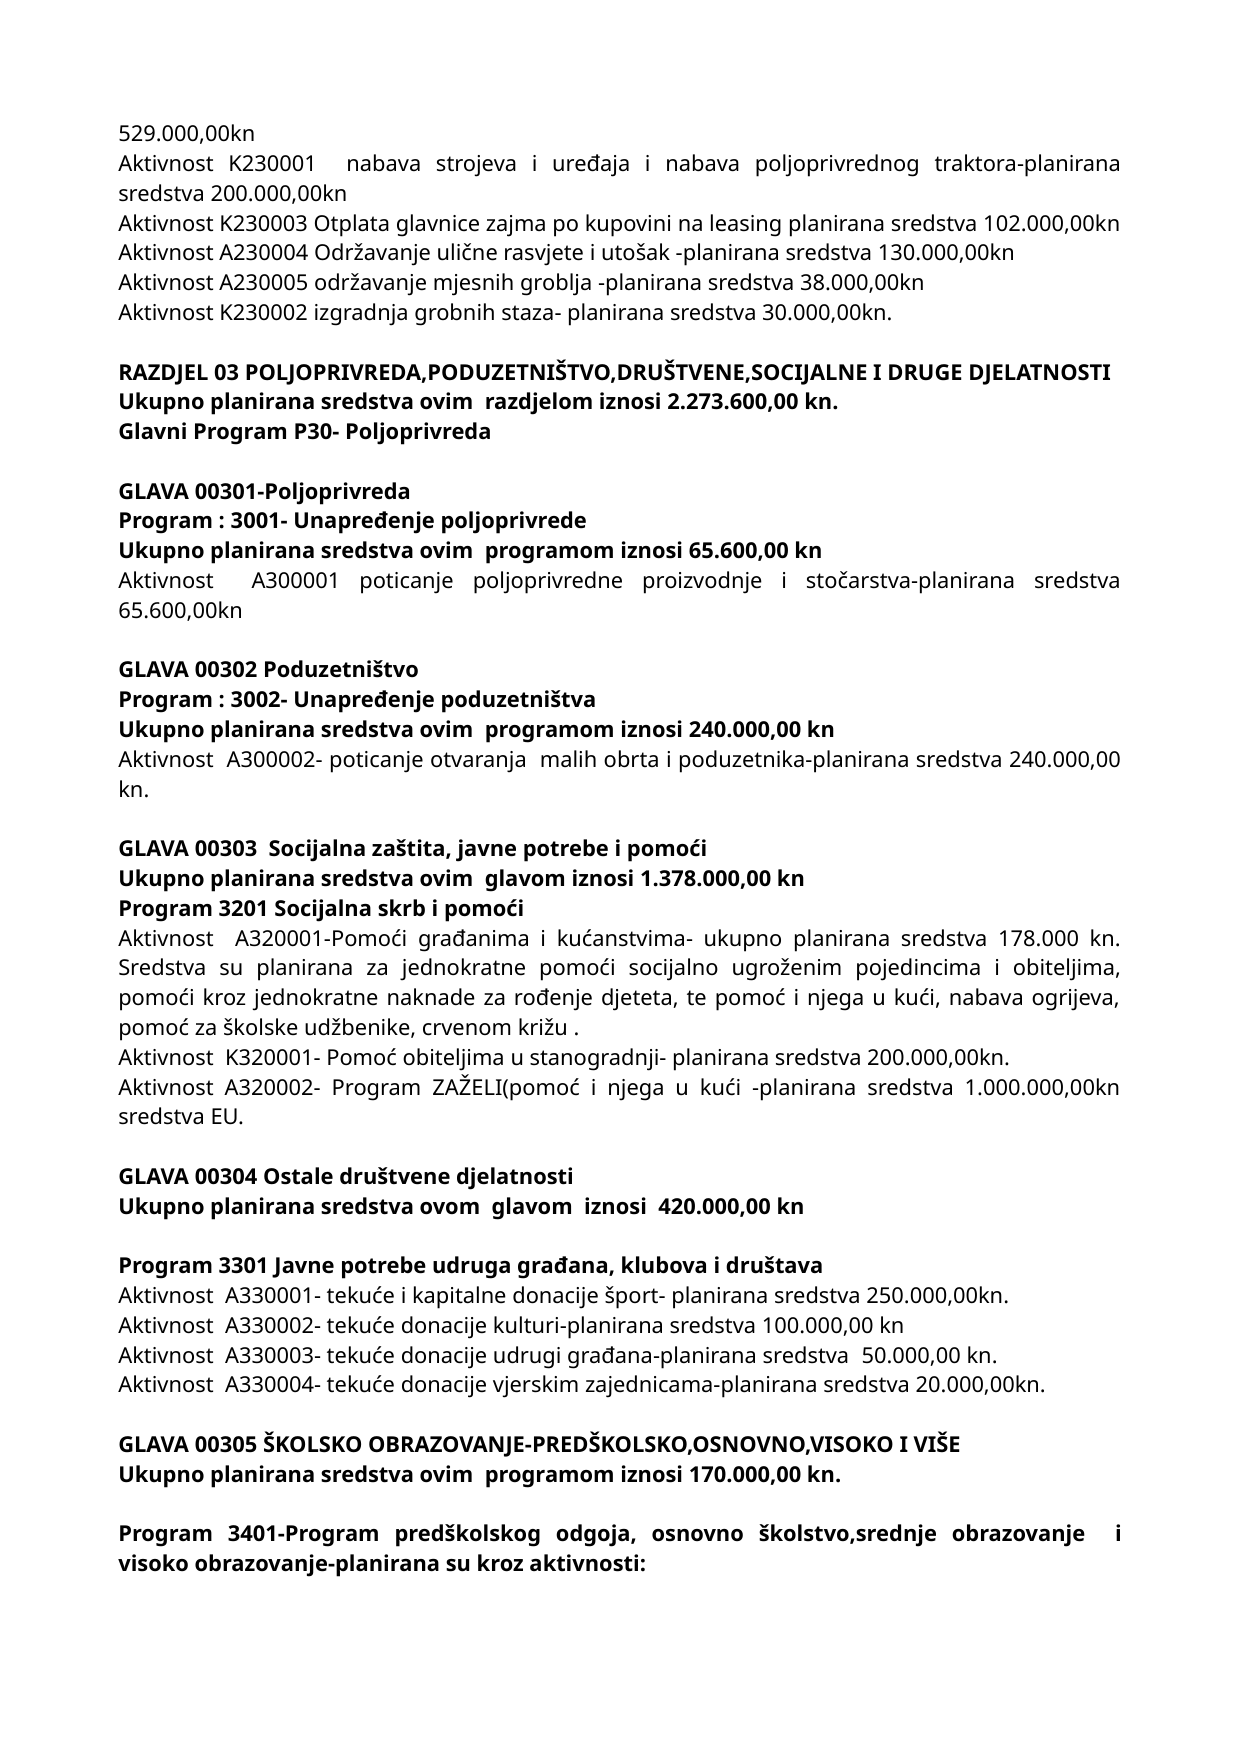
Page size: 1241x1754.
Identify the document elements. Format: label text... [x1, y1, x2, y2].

text Ukupno planirana sredstva ovim razdjelom iznosi 2.273.600,00 kn. [118, 386, 1122, 416]
text Aktivnost A330004- tekuće donacije vjerskim zajednicama-planirana sredstva 20.000,00kn. [118, 1369, 1122, 1399]
text Aktivnost A330002- tekuće donacije kulturi-planirana sredstva 100.000,00 kn [118, 1310, 1122, 1339]
text Aktivnost A230004 Održavanje ulične rasvjete i utošak -planirana sredstva 130.000,00kn [118, 237, 1122, 267]
text Program 3201 Socijalna skrb i pomoći [118, 893, 1122, 922]
text RAZDJEL 03 POLJOPRIVREDA,PODUZETNIŠTVO,DRUŠTVENE,SOCIJALNE I DRUGE DJELATNOSTI [118, 356, 1122, 386]
text GLAVA 00304 Ostale društvene djelatnosti [118, 1161, 1122, 1191]
text Aktivnost K230002 izgradnja grobnih staza- planirana sredstva 30.000,00kn. [118, 297, 1122, 327]
text Ukupno planirana sredstva ovim programom iznosi 65.600,00 kn [118, 535, 1122, 565]
text Aktivnost A330003- tekuće donacije udrugi građana-planirana sredstva 50.000,00 kn. [118, 1339, 1122, 1369]
text Aktivnost A300001 poticanje poljoprivredne proizvodnje i stočarstva-planirana sredstva 65.600,00kn [118, 565, 1122, 624]
text Aktivnost A230005 održavanje mjesnih groblja -planirana sredstva 38.000,00kn [118, 267, 1122, 297]
text Ukupno planirana sredstva ovim programom iznosi 240.000,00 kn [118, 714, 1122, 744]
text GLAVA 00303 Socijalna zaštita, javne potrebe i pomoći [118, 833, 1122, 863]
text Program 3401-Program predškolskog odgoja, osnovno školstvo,srednje obrazovanje i visoko obrazovanje-planirana su kroz aktivnosti: [118, 1518, 1122, 1578]
text Aktivnost K230001 nabava strojeva i uređaja i nabava poljoprivrednog traktora-planirana sredstva 200.000,00kn [118, 148, 1122, 207]
text Aktivnost A330001- tekuće i kapitalne donacije šport- planirana sredstva 250.000,00kn. [118, 1280, 1122, 1310]
text Glavni Program P30- Poljoprivreda [118, 416, 1122, 446]
text GLAVA 00302 Poduzetništvo [118, 654, 1122, 684]
text Program : 3001- Unapređenje poljoprivrede [118, 505, 1122, 535]
text Program 3301 Javne potrebe udruga građana, klubova i društava [118, 1250, 1122, 1280]
text 529.000,00kn [118, 118, 1122, 148]
text Ukupno planirana sredstva ovim programom iznosi 170.000,00 kn. [118, 1459, 1122, 1488]
text Aktivnost A320001-Pomoći građanima i kućanstvima- ukupno planirana sredstva 178.000 kn. Sredstva su planirana za jednokratne pomoći socijalno ugroženim pojedincima i obiteljima, pomoći kroz jednokratne naknade za rođenje djeteta, te pomoć i njega u kući, nabava ogrijeva, pomoć za školske udžbenike, crvenom križu . [118, 922, 1122, 1042]
text Aktivnost K320001- Pomoć obiteljima u stanogradnji- planirana sredstva 200.000,00kn. [118, 1042, 1122, 1071]
text Ukupno planirana sredstva ovim glavom iznosi 1.378.000,00 kn [118, 863, 1122, 893]
text Program : 3002- Unapređenje poduzetništva [118, 684, 1122, 714]
text GLAVA 00301-Poljoprivreda [118, 476, 1122, 505]
text Aktivnost A300002- poticanje otvaranja malih obrta i poduzetnika-planirana sredstva 240.000,00 kn. [118, 744, 1122, 803]
text Ukupno planirana sredstva ovom glavom iznosi 420.000,00 kn [118, 1191, 1122, 1220]
text Aktivnost A320002- Program ZAŽELI(pomoć i njega u kući -planirana sredstva 1.000.000,00kn sredstva EU. [118, 1071, 1122, 1131]
text Aktivnost K230003 Otplata glavnice zajma po kupovini na leasing planirana sredstva 102.000,00kn [118, 207, 1122, 237]
text GLAVA 00305 ŠKOLSKO OBRAZOVANJE-PREDŠKOLSKO,OSNOVNO,VISOKO I VIŠE [118, 1429, 1122, 1459]
